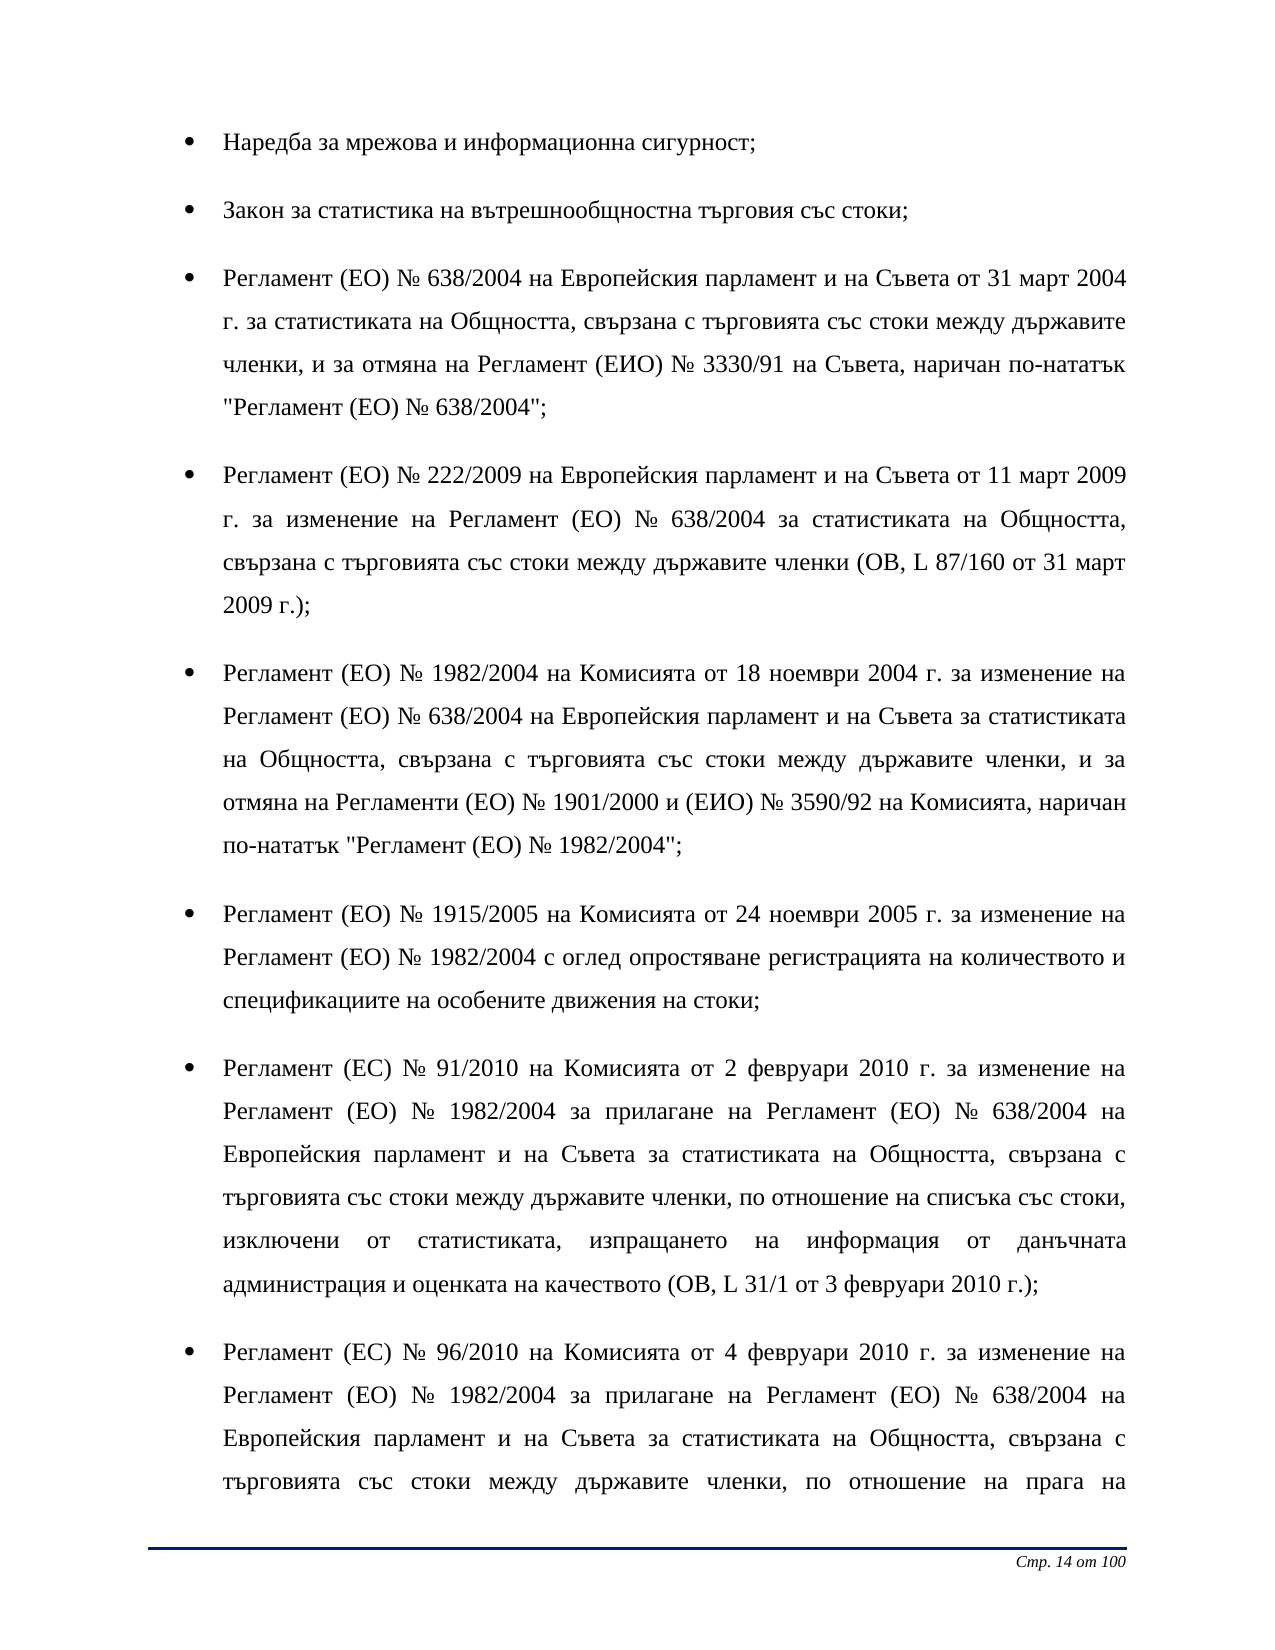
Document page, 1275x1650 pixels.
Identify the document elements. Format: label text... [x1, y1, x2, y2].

list Регламент (ЕС) № 91/2010 на Комисията от 2 февруари 2010 г. за изменение на Регламент (ЕО) № 1982/2004 за прилагане на Регламент (ЕО) № 638/2004 на Европейския парламент и на Съвета за статистиката на Общността, свързана с търговията със стоки между държавите членки, по отношение на списъка със стоки, изключени от статистиката, изпращането на информация от данъчната администрация и оценката на качеството (ОВ, L 31/1 от 3 февруари 2010 г.); [185, 1053, 1127, 1297]
list Регламент (ЕО) № 638/2004 на Европейския парламент и на Съвета от 31 март 2004 г. за статистиката на Общността, свързана с търговията със стоки между държавите членки, и за отмяна на Регламент (ЕИО) № 3330/91 на Съвета, наричан по-нататък "Регламент (ЕО) № 638/2004"; [185, 263, 1127, 421]
list Регламент (EО) № 1982/2004 на Комисията от 18 ноември 2004 г. за изменение на Регламент (ЕО) № 638/2004 на Европейския парламент и на Съвета за статистиката на Общността, свързана с търговията със стоки между държавите членки, и за отмяна на Регламенти (ЕО) № 1901/2000 и (ЕИО) № 3590/92 на Комисията, наричан по-нататък "Регламент (EО) № 1982/2004"; [185, 658, 1127, 859]
list Регламент (ЕО) № 222/2009 на Европейския парламент и на Съвета от 11 март 2009 г. за изменение на Регламент (ЕО) № 638/2004 за статистиката на Общността, свързана с търговията със стоки между държавите членки (ОВ, L 87/160 от 31 март 2009 г.); [185, 461, 1127, 619]
list Регламент (ЕС) № 96/2010 на Комисията от 4 февруари 2010 г. за изменение на Регламент (ЕО) № 1982/2004 за прилагане на Регламент (ЕО) № 638/2004 на Европейския парламент и на Съвета за статистиката на Общността, свързана с търговията със стоки между държавите членки, по отношение на прага на [185, 1337, 1127, 1495]
list Наредба за мрежова и информационна сигурност; [185, 127, 1127, 156]
list Регламент (ЕО) № 1915/2005 на Комисията от 24 ноември 2005 г. за изменение на Регламент (ЕО) № 1982/2004 с оглед опростяване регистрацията на количеството и спецификациите на особените движения на стоки; [185, 899, 1127, 1014]
list Закон за статистика на вътрешнообщностна търговия със стоки; [185, 195, 1127, 224]
